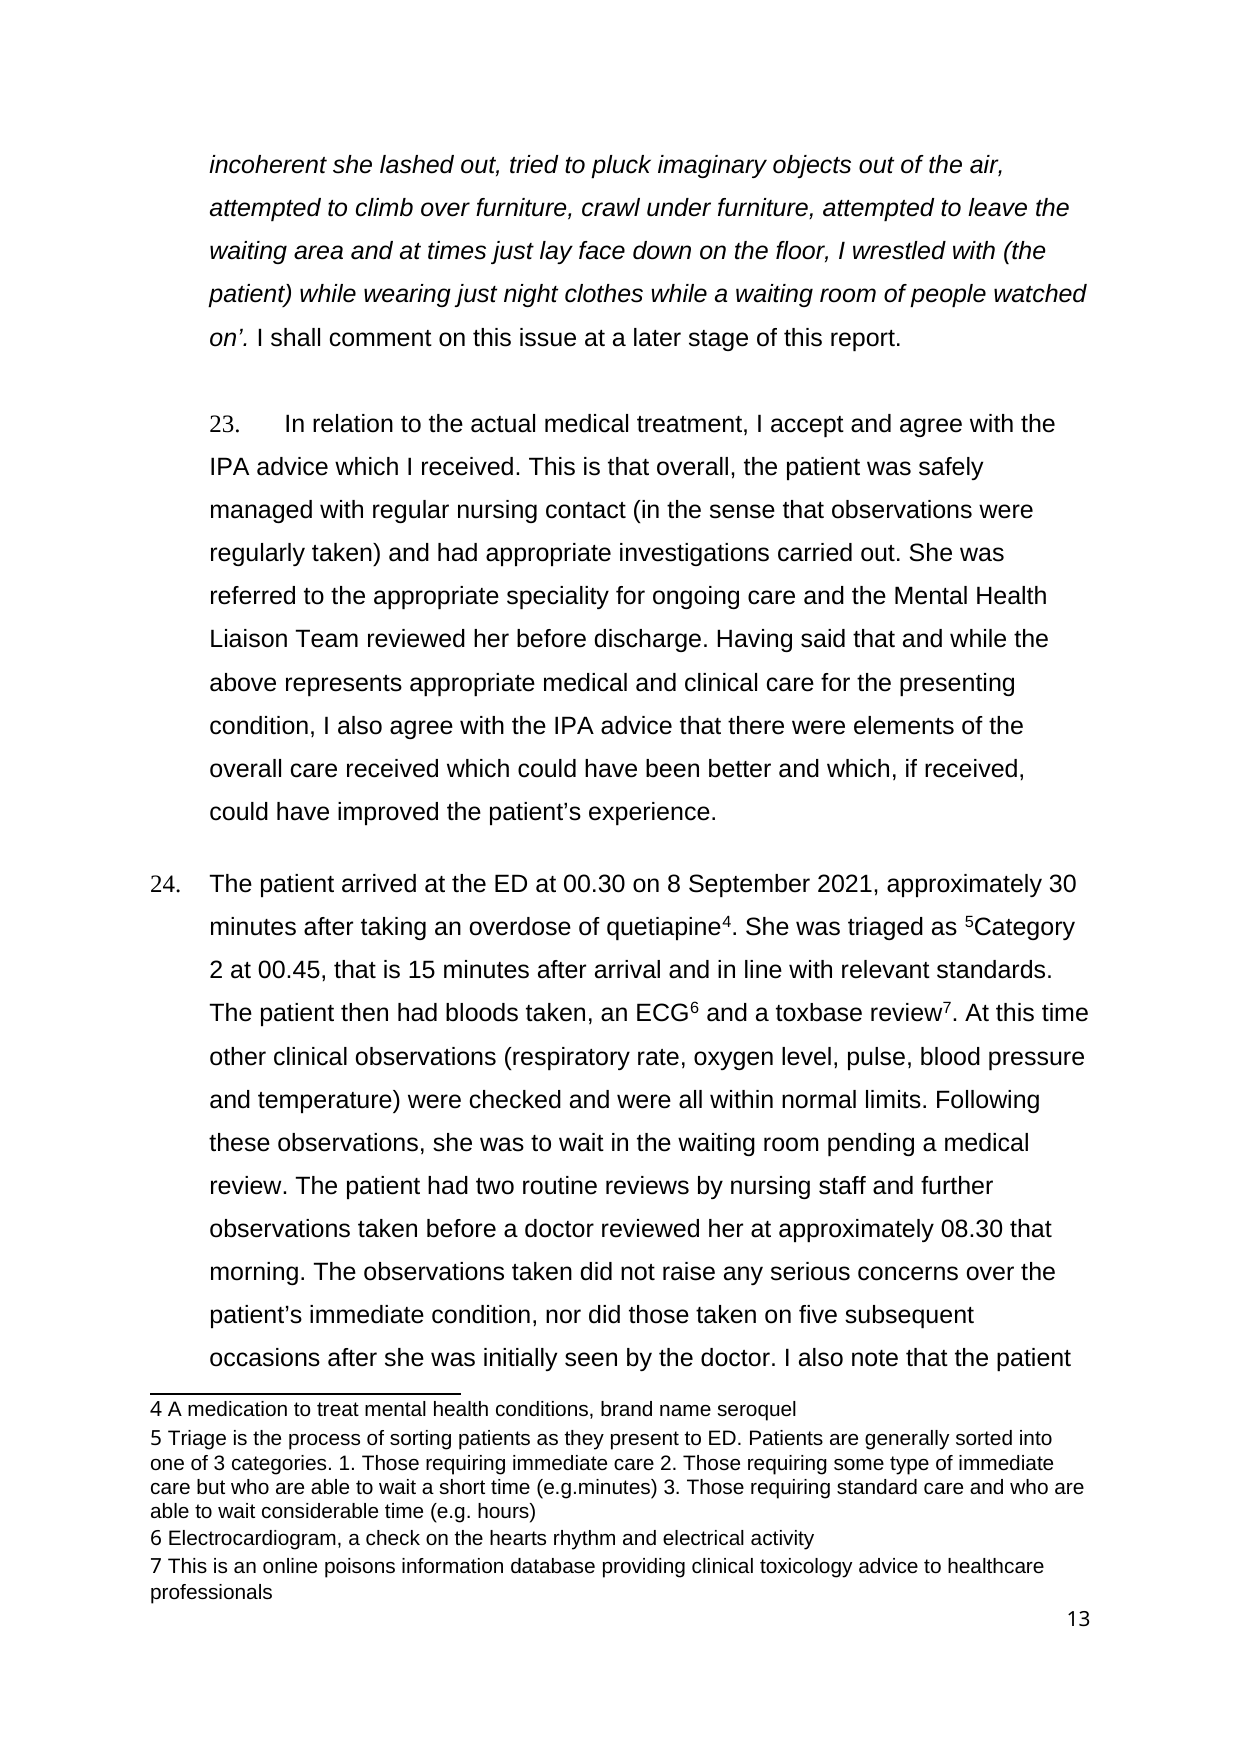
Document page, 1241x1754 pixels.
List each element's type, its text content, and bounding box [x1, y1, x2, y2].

list In relation to the actual medical treatment, I accept and agree with the IPA advice which I received. This is that overall, the patient was safely managed with regular nursing contact (in the sense that observations were regularly taken) and had appropriate investigations carried out. She was referred to the appropriate speciality for ongoing care and the Mental Health Liaison Team reviewed her before discharge. Having said that and while the above represents appropriate medical and clinical care for the presenting condition, I also agree with the IPA advice that there were elements of the overall care received which could have been better and which, if received, could have improved the patient’s experience. [209, 409, 1090, 826]
list This is an online poisons information database providing clinical toxicology advice to healthcare professionals [150, 1552, 1090, 1604]
list The patient arrived at the ED at 00.30 on 8 September 2021, approximately 30 minutes after taking an overdose of quetiapine. She was triaged as Category 2 at 00.45, that is 15 minutes after arrival and in line with relevant standards. The patient then had bloods taken, an ECG and a toxbase review. At this time other clinical observations (respiratory rate, oxygen level, pulse, blood pressure and temperature) were checked and were all within normal limits. Following these observations, she was to wait in the waiting room pending a medical review. The patient had two routine reviews by nursing staff and further observations taken before a doctor reviewed her at approximately 08.30 that morning. The observations taken did not raise any serious concerns over the patient’s immediate condition, nor did those taken on five subsequent occasions after she was initially seen by the doctor. I also note that the patient [150, 869, 1090, 1372]
list Electrocardiogram, a check on the hearts rhythm and electrical activity [150, 1523, 1090, 1552]
list Triage is the process of sorting patients as they present to ED. Patients are generally sorted into one of 3 categories. 1. Those requiring immediate care 2. Those requiring some type of immediate care but who are able to wait a short time (e.g.minutes) 3. Those requiring standard care and who are able to wait considerable time (e.g. hours) [150, 1423, 1090, 1523]
list A medication to treat mental health conditions, brand name seroquel [150, 1394, 1090, 1423]
list incoherent she lashed out, tried to pluck imaginary objects out of the air, attempted to climb over furniture, crawl under furniture, attempted to leave the waiting area and at times just lay face down on the floor, I wrestled with (the patient) while wearing just night clothes while a waiting room of people watched on’. I shall comment on this issue at a later stage of this report. [209, 150, 1090, 351]
